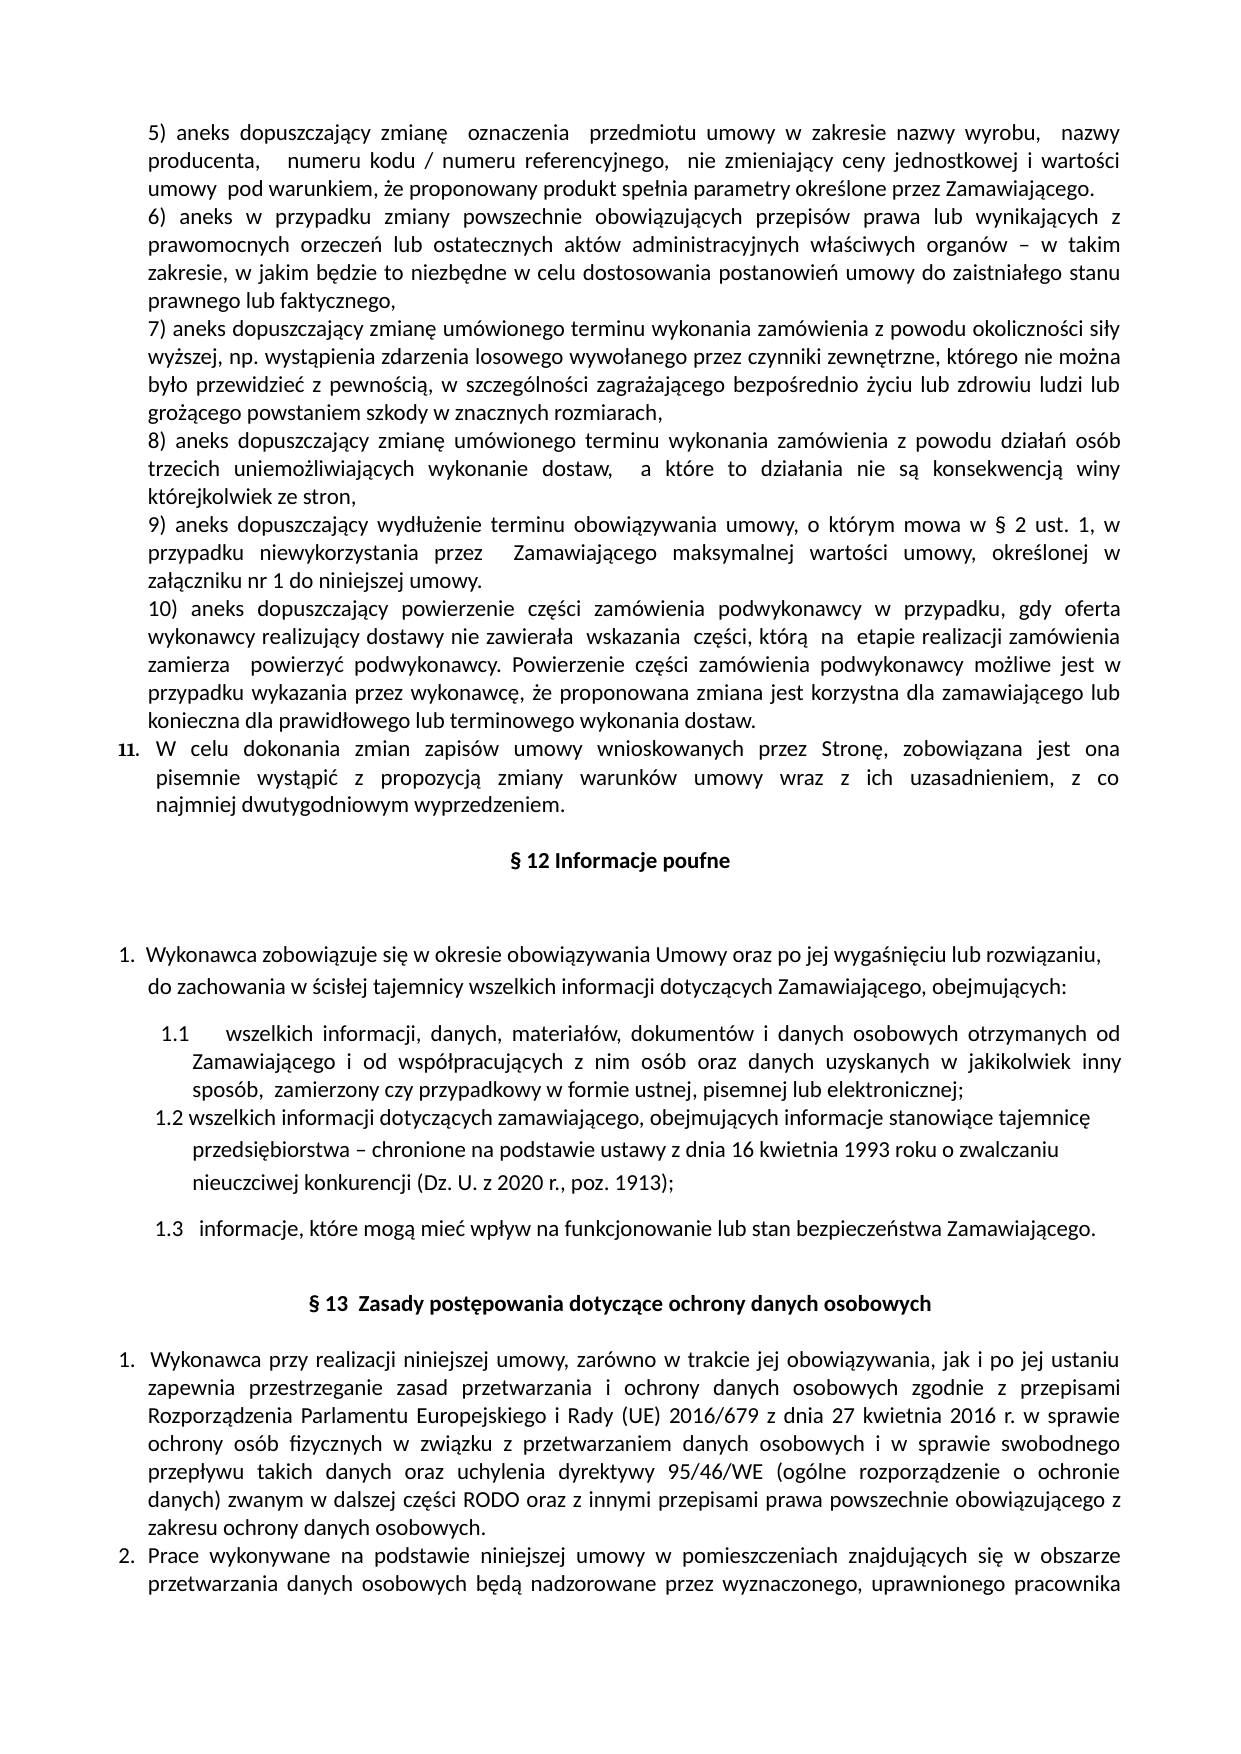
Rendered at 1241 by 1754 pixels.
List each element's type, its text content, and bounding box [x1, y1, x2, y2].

list 9) aneks dopuszczający wydłużenie terminu obowiązywania umowy, o którym mowa w § 2 ust. 1, w przypadku niewykorzystania przez Zamawiającego maksymalnej wartości umowy, określonej w załączniku nr 1 do niniejszej umowy. [148, 510, 1122, 594]
text 1. Wykonawca zobowiązuje się w okresie obowiązywania Umowy oraz po jej wygaśnięciu lub rozwiązaniu, do zachowania w ścisłej tajemnicy wszelkich informacji dotyczących Zamawiającego, obejmujących: [118, 940, 1122, 1000]
text 1.1 wszelkich informacji, danych, materiałów, dokumentów i danych osobowych otrzymanych od Zamawiającego i od współpracujących z nim osób oraz danych uzyskanych w jakikolwiek inny sposób, zamierzony czy przypadkowy w formie ustnej, pisemnej lub elektronicznej; [133, 1019, 1122, 1103]
list 6) aneks w przypadku zmiany powszechnie obowiązujących przepisów prawa lub wynikających z prawomocnych orzeczeń lub ostatecznych aktów administracyjnych właściwych organów – w takim zakresie, w jakim będzie to niezbędne w celu dostosowania postanowień umowy do zaistniałego stanu prawnego lub faktycznego, [148, 202, 1122, 314]
text § 13 Zasady postępowania dotyczące ochrony danych osobowych [118, 1289, 1122, 1317]
list 8) aneks dopuszczający zmianę umówionego terminu wykonania zamówienia z powodu działań osób trzecich uniemożliwiających wykonanie dostaw, a które to działania nie są konsekwencją winy którejkolwiek ze stron, [148, 426, 1122, 510]
list W celu dokonania zmian zapisów umowy wnioskowanych przez Stronę, zobowiązana jest ona pisemnie wystąpić z propozycją zmiany warunków umowy wraz z ich uzasadnieniem, z co najmniej dwutygodniowym wyprzedzeniem. [118, 734, 1122, 819]
text 1. Wykonawca przy realizacji niniejszej umowy, zarówno w trakcie jej obowiązywania, jak i po jej ustaniu zapewnia przestrzeganie zasad przetwarzania i ochrony danych osobowych zgodnie z przepisami Rozporządzenia Parlamentu Europejskiego i Rady (UE) 2016/679 z dnia 27 kwietnia 2016 r. w sprawie ochrony osób fizycznych w związku z przetwarzaniem danych osobowych i w sprawie swobodnego przepływu takich danych oraz uchylenia dyrektywy 95/46/WE (ogólne rozporządzenie o ochronie danych) zwanym w dalszej części RODO oraz z innymi przepisami prawa powszechnie obowiązującego z zakresu ochrony danych osobowych. [118, 1345, 1122, 1541]
list 7) aneks dopuszczający zmianę umówionego terminu wykonania zamówienia z powodu okoliczności siły wyższej, np. wystąpienia zdarzenia losowego wywołanego przez czynniki zewnętrzne, którego nie można było przewidzieć z pewnością, w szczególności zagrażającego bezpośrednio życiu lub zdrowiu ludzi lub grożącego powstaniem szkody w znacznych rozmiarach, [148, 314, 1122, 426]
text 1.3 informacje, które mogą mieć wpływ na funkcjonowanie lub stan bezpieczeństwa Zamawiającego. [118, 1214, 1122, 1242]
text 2. Prace wykonywane na podstawie niniejszej umowy w pomieszczeniach znajdujących się w obszarze przetwarzania danych osobowych będą nadzorowane przez wyznaczonego, uprawnionego pracownika [118, 1541, 1122, 1597]
text § 12 Informacje poufne [118, 847, 1122, 875]
list 10) aneks dopuszczający powierzenie części zamówienia podwykonawcy w przypadku, gdy oferta wykonawcy realizujący dostawy nie zawierała wskazania części, którą na etapie realizacji zamówienia zamierza powierzyć podwykonawcy. Powierzenie części zamówienia podwykonawcy możliwe jest w przypadku wykazania przez wykonawcę, że proponowana zmiana jest korzystna dla zamawiającego lub konieczna dla prawidłowego lub terminowego wykonania dostaw. [148, 594, 1122, 734]
text 1.2 wszelkich informacji dotyczących zamawiającego, obejmujących informacje stanowiące tajemnicę przedsiębiorstwa – chronione na podstawie ustawy z dnia 16 kwietnia 1993 roku o zwalczaniu nieuczciwej konkurencji (Dz. U. z 2020 r., poz. 1913); [118, 1103, 1122, 1196]
list 5) aneks dopuszczający zmianę oznaczenia przedmiotu umowy w zakresie nazwy wyrobu, nazwy producenta, numeru kodu / numeru referencyjnego, nie zmieniający ceny jednostkowej i wartości umowy pod warunkiem, że proponowany produkt spełnia parametry określone przez Zamawiającego. [148, 118, 1122, 202]
